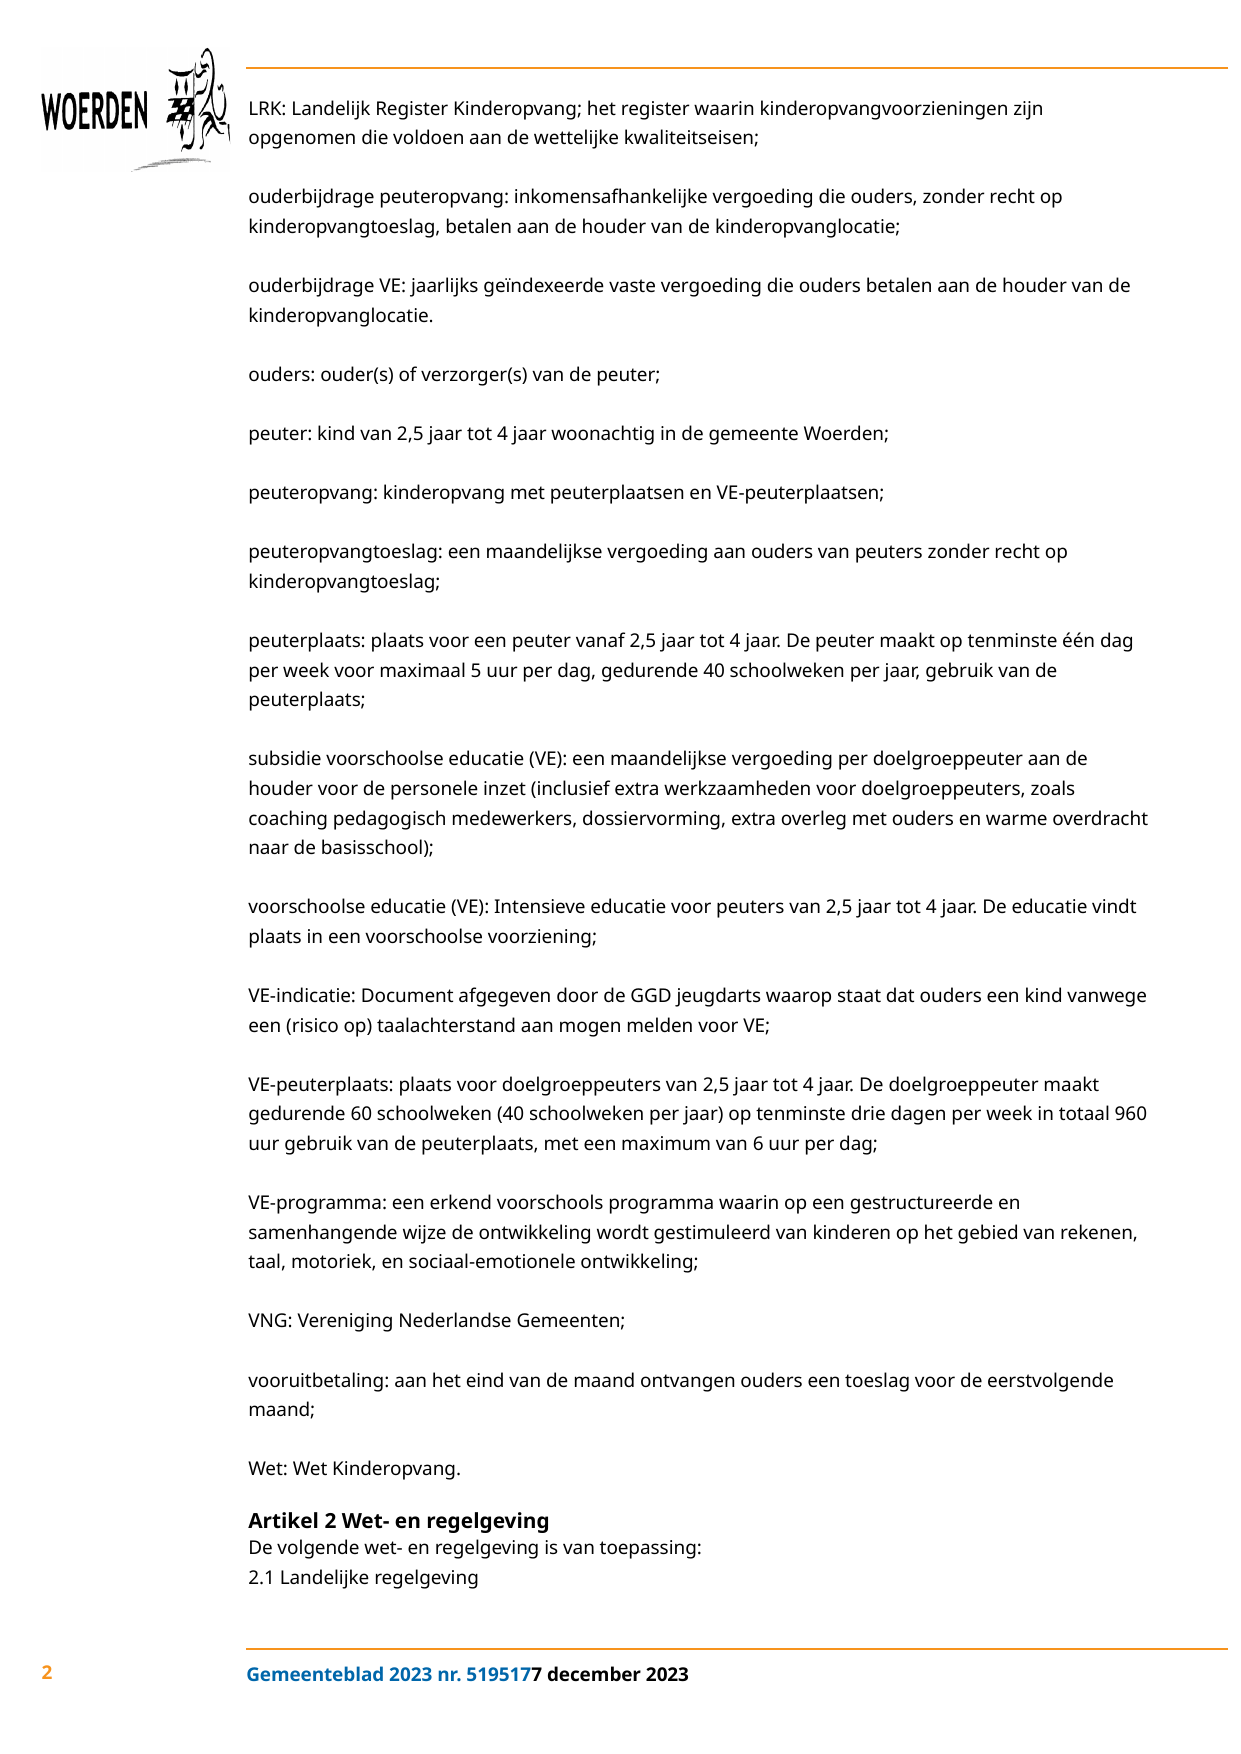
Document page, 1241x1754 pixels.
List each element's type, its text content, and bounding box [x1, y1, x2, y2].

text VNG: Vereniging Nederlandse Gemeenten; [248, 1308, 1152, 1333]
text VE-peuterplaats: plaats voor doelgroeppeuters van 2,5 jaar tot 4 jaar. De doelgroeppeuter maakt gedurende 60 schoolweken (40 schoolweken per jaar) op tenminste drie dagen per week in totaal 960 uur gebruik van de peuterplaats, met een maximum van 6 uur per dag; [248, 1071, 1152, 1156]
text ouders: ouder(s) of verzorger(s) van de peuter; [248, 361, 1152, 387]
text De volgende wet- en regelgeving is van toepassing: [248, 1534, 1152, 1560]
text peuteropvangtoeslag: een maandelijkse vergoeding aan ouders van peuters zonder recht op kinderopvangtoeslag; [248, 538, 1152, 594]
text peuteropvang: kinderopvang met peuterplaatsen en VE-peuterplaatsen; [248, 479, 1152, 505]
text 2.1 Landelijke regelgeving [248, 1564, 1152, 1590]
text peuter: kind van 2,5 jaar tot 4 jaar woonachtig in de gemeente Woerden; [248, 420, 1152, 446]
text vooruitbetaling: aan het eind van de maand ontvangen ouders een toeslag voor de eerstvolgende maand; [248, 1367, 1152, 1422]
text ouderbijdrage peuteropvang: inkomensafhankelijke vergoeding die ouders, zonder recht op kinderopvangtoeslag, betalen aan de houder van de kinderopvanglocatie; [248, 183, 1152, 239]
text VE-indicatie: Document afgegeven door de GGD jeugdarts waarop staat dat ouders een kind vanwege een (risico op) taalachterstand aan mogen melden voor VE; [248, 982, 1152, 1038]
text ouderbijdrage VE: jaarlijks geïndexeerde vaste vergoeding die ouders betalen aan de houder van de kinderopvanglocatie. [248, 272, 1152, 328]
text Artikel 2 Wet- en regelgeving [248, 1506, 1152, 1534]
text subsidie voorschoolse educatie (VE): een maandelijkse vergoeding per doelgroeppeuter aan de houder voor de personele inzet (inclusief extra werkzaamheden voor doelgroeppeuters, zoals coaching pedagogisch medewerkers, dossiervorming, extra overleg met ouders en warme overdracht naar de basisschool); [248, 746, 1152, 860]
text LRK: Landelijk Register Kinderopvang; het register waarin kinderopvangvoorzieningen zijn opgenomen die voldoen aan de wettelijke kwaliteitseisen; [248, 95, 1152, 150]
picture [41, 47, 231, 172]
text Wet: Wet Kinderopvang. [248, 1456, 1152, 1481]
text peuterplaats: plaats voor een peuter vanaf 2,5 jaar tot 4 jaar. De peuter maakt op tenminste één dag per week voor maximaal 5 uur per dag, gedurende 40 schoolweken per jaar, gebruik van de peuterplaats; [248, 627, 1152, 712]
text VE-programma: een erkend voorschools programma waarin op een gestructureerde en samenhangende wijze de ontwikkeling wordt gestimuleerd van kinderen op het gebied van rekenen, taal, motoriek, en sociaal-emotionele ontwikkeling; [248, 1189, 1152, 1274]
text voorschoolse educatie (VE): Intensieve educatie voor peuters van 2,5 jaar tot 4 jaar. De educatie vindt plaats in een voorschoolse voorziening; [248, 893, 1152, 949]
